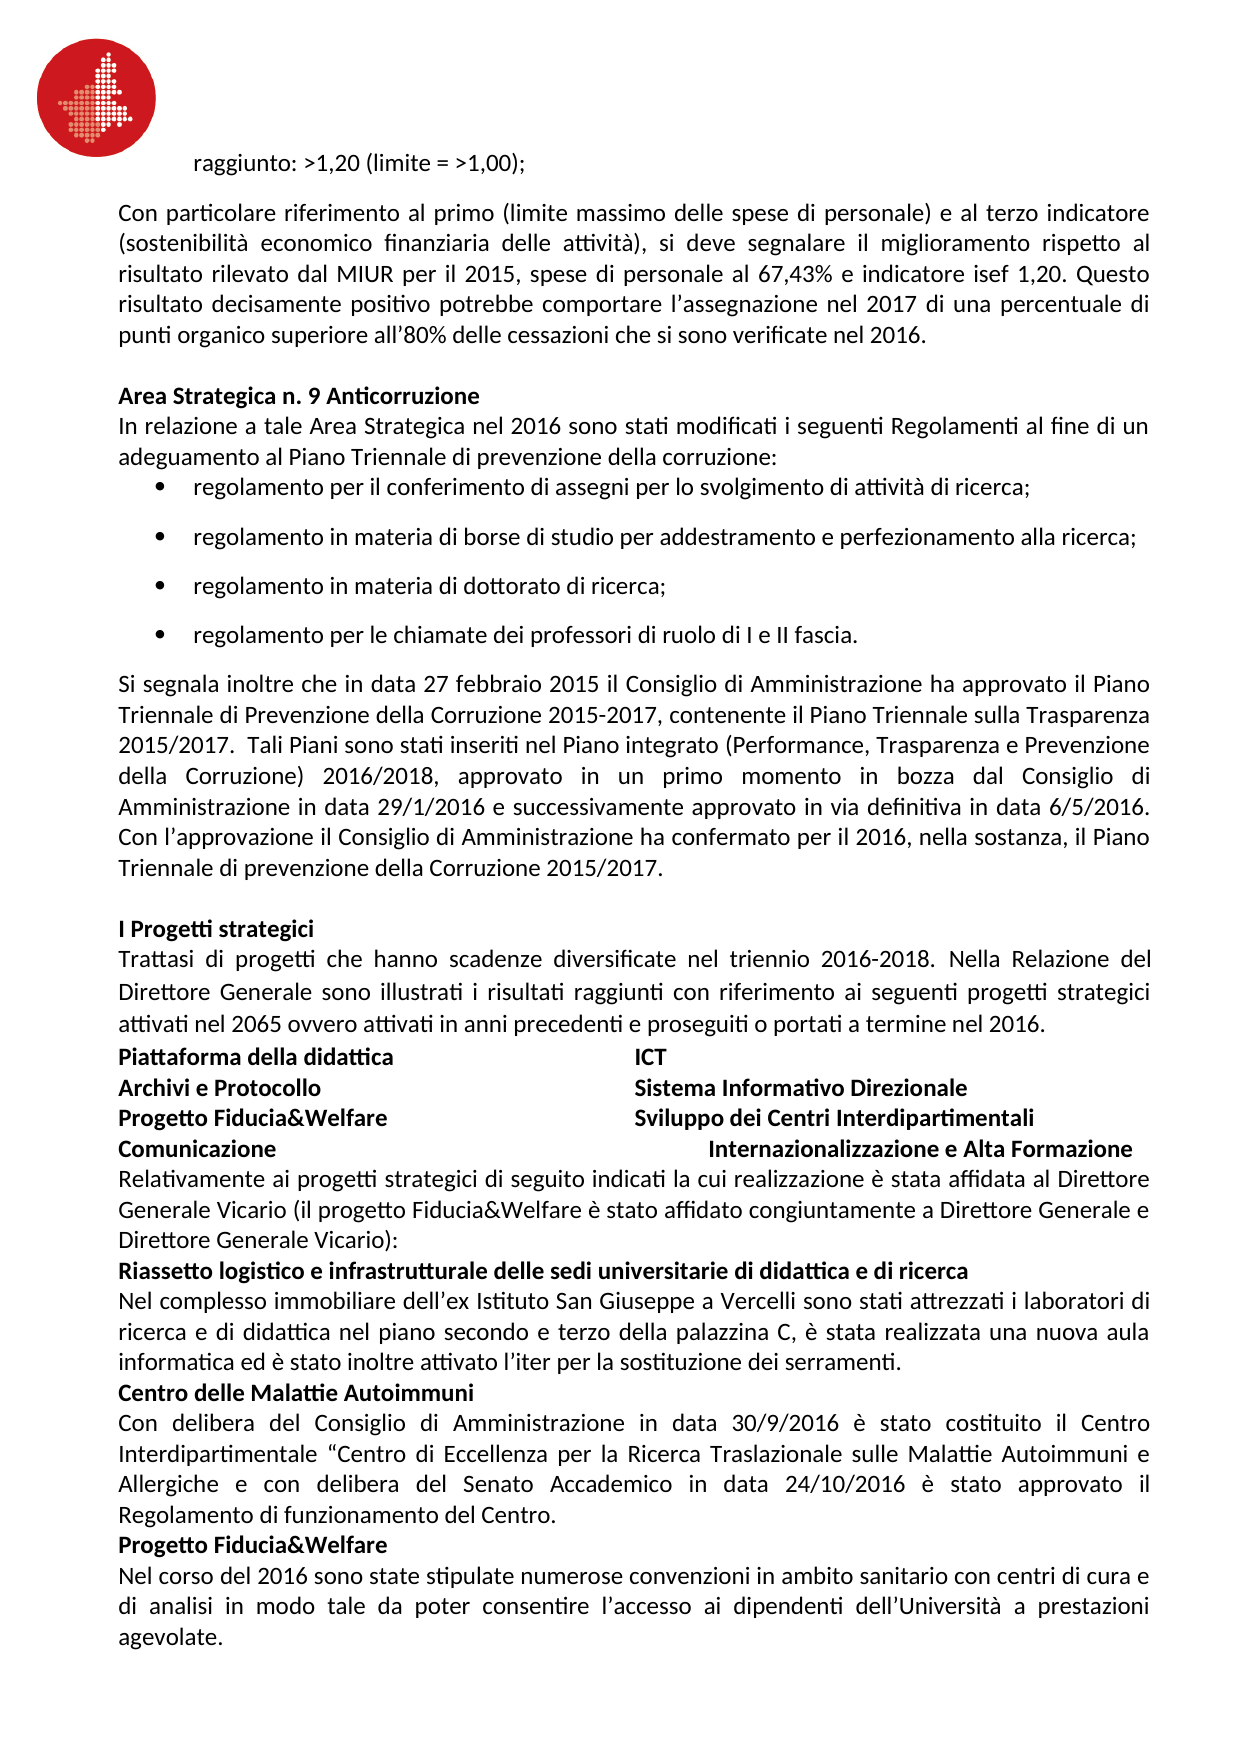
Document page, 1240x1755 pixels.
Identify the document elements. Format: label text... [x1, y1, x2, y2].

text Archivi e Protocollo Sistema Informativo Direzionale [118, 1072, 1152, 1102]
text Area Strategica n. 9 Anticorruzione [118, 380, 1152, 411]
text Nel complesso immobiliare dell’ex Istituto San Giuseppe a Vercelli sono stati attrezzati i laboratori di ricerca e di didattica nel piano secondo e terzo della palazzina C, è stata realizzata una nuova aula informatica ed è stato inoltre attivato l’iter per la sostituzione dei serramenti. [118, 1285, 1152, 1377]
text Riassetto logistico e infrastrutturale delle sedi universitarie di didattica e di ricerca [118, 1255, 1152, 1285]
text Relativamente ai progetti strategici di seguito indicati la cui realizzazione è stata affidata al Direttore Generale Vicario (il progetto Fiducia&Welfare è stato affidato congiuntamente a Direttore Generale e Direttore Generale Vicario): [118, 1163, 1152, 1255]
text Nel corso del 2016 sono state stipulate numerose convenzioni in ambito sanitario con centri di cura e di analisi in modo tale da poter consentire l’accesso ai dipendenti dell’Università a prestazioni agevolate. [118, 1560, 1152, 1652]
text Comunicazione Internazionalizzazione e Alta Formazione [118, 1133, 1152, 1163]
list regolamento per il conferimento di assegni per lo svolgimento di attività di ricerca; [156, 472, 1152, 502]
text Progetto Fiducia&Welfare [118, 1529, 1152, 1560]
text Con delibera del Consiglio di Amministrazione in data 30/9/2016 è stato costituito il Centro Interdipartimentale “Centro di Eccellenza per la Ricerca Traslazionale sulle Malattie Autoimmuni e Allergiche e con delibera del Senato Accademico in data 24/10/2016 è stato approvato il Regolamento di funzionamento del Centro. [118, 1407, 1152, 1529]
text Con particolare riferimento al primo (limite massimo delle spese di personale) e al terzo indicatore (sostenibilità economico finanziaria delle attività), si deve segnalare il miglioramento rispetto al risultato rilevato dal MIUR per il 2015, spese di personale al 67,43% e indicatore isef 1,20. Questo risultato decisamente positivo potrebbe comportare l’assegnazione nel 2017 di una percentuale di punti organico superiore all’80% delle cessazioni che si sono verificate nel 2016. [118, 197, 1152, 349]
text Piattaforma della didattica ICT [118, 1041, 1152, 1072]
text In relazione a tale Area Strategica nel 2016 sono stati modificati i seguenti Regolamenti al fine di un adeguamento al Piano Triennale di prevenzione della corruzione: [118, 411, 1152, 472]
text Trattasi di progetti che hanno scadenze diversificate nel triennio 2016-2018. Nella Relazione del Direttore Generale sono illustrati i risultati raggiunti con riferimento ai seguenti progetti strategici attivati nel 2065 ovvero attivati in anni precedenti e proseguiti o portati a termine nel 2016. [118, 943, 1152, 1039]
text Centro delle Malattie Autoimmuni [118, 1377, 1152, 1407]
text I Progetti strategici [118, 913, 1152, 943]
list regolamento in materia di borse di studio per addestramento e perfezionamento alla ricerca; [156, 521, 1152, 551]
list regolamento per le chiamate dei professori di ruolo di I e II fascia. [156, 619, 1152, 650]
text Progetto Fiducia&Welfare Sviluppo dei Centri Interdipartimentali [118, 1102, 1152, 1133]
list raggiunto: >1,20 (limite = >1,00); [156, 148, 1152, 178]
list regolamento in materia di dottorato di ricerca; [156, 570, 1152, 601]
text Si segnala inoltre che in data 27 febbraio 2015 il Consiglio di Amministrazione ha approvato il Piano Triennale di Prevenzione della Corruzione 2015-2017, contenente il Piano Triennale sulla Trasparenza 2015/2017. Tali Piani sono stati inseriti nel Piano integrato (Performance, Trasparenza e Prevenzione della Corruzione) 2016/2018, approvato in un primo momento in bozza dal Consiglio di Amministrazione in data 29/1/2016 e successivamente approvato in via definitiva in data 6/5/2016. Con l’approvazione il Consiglio di Amministrazione ha confermato per il 2016, nella sostanza, il Piano Triennale di prevenzione della Corruzione 2015/2017. [118, 669, 1152, 882]
